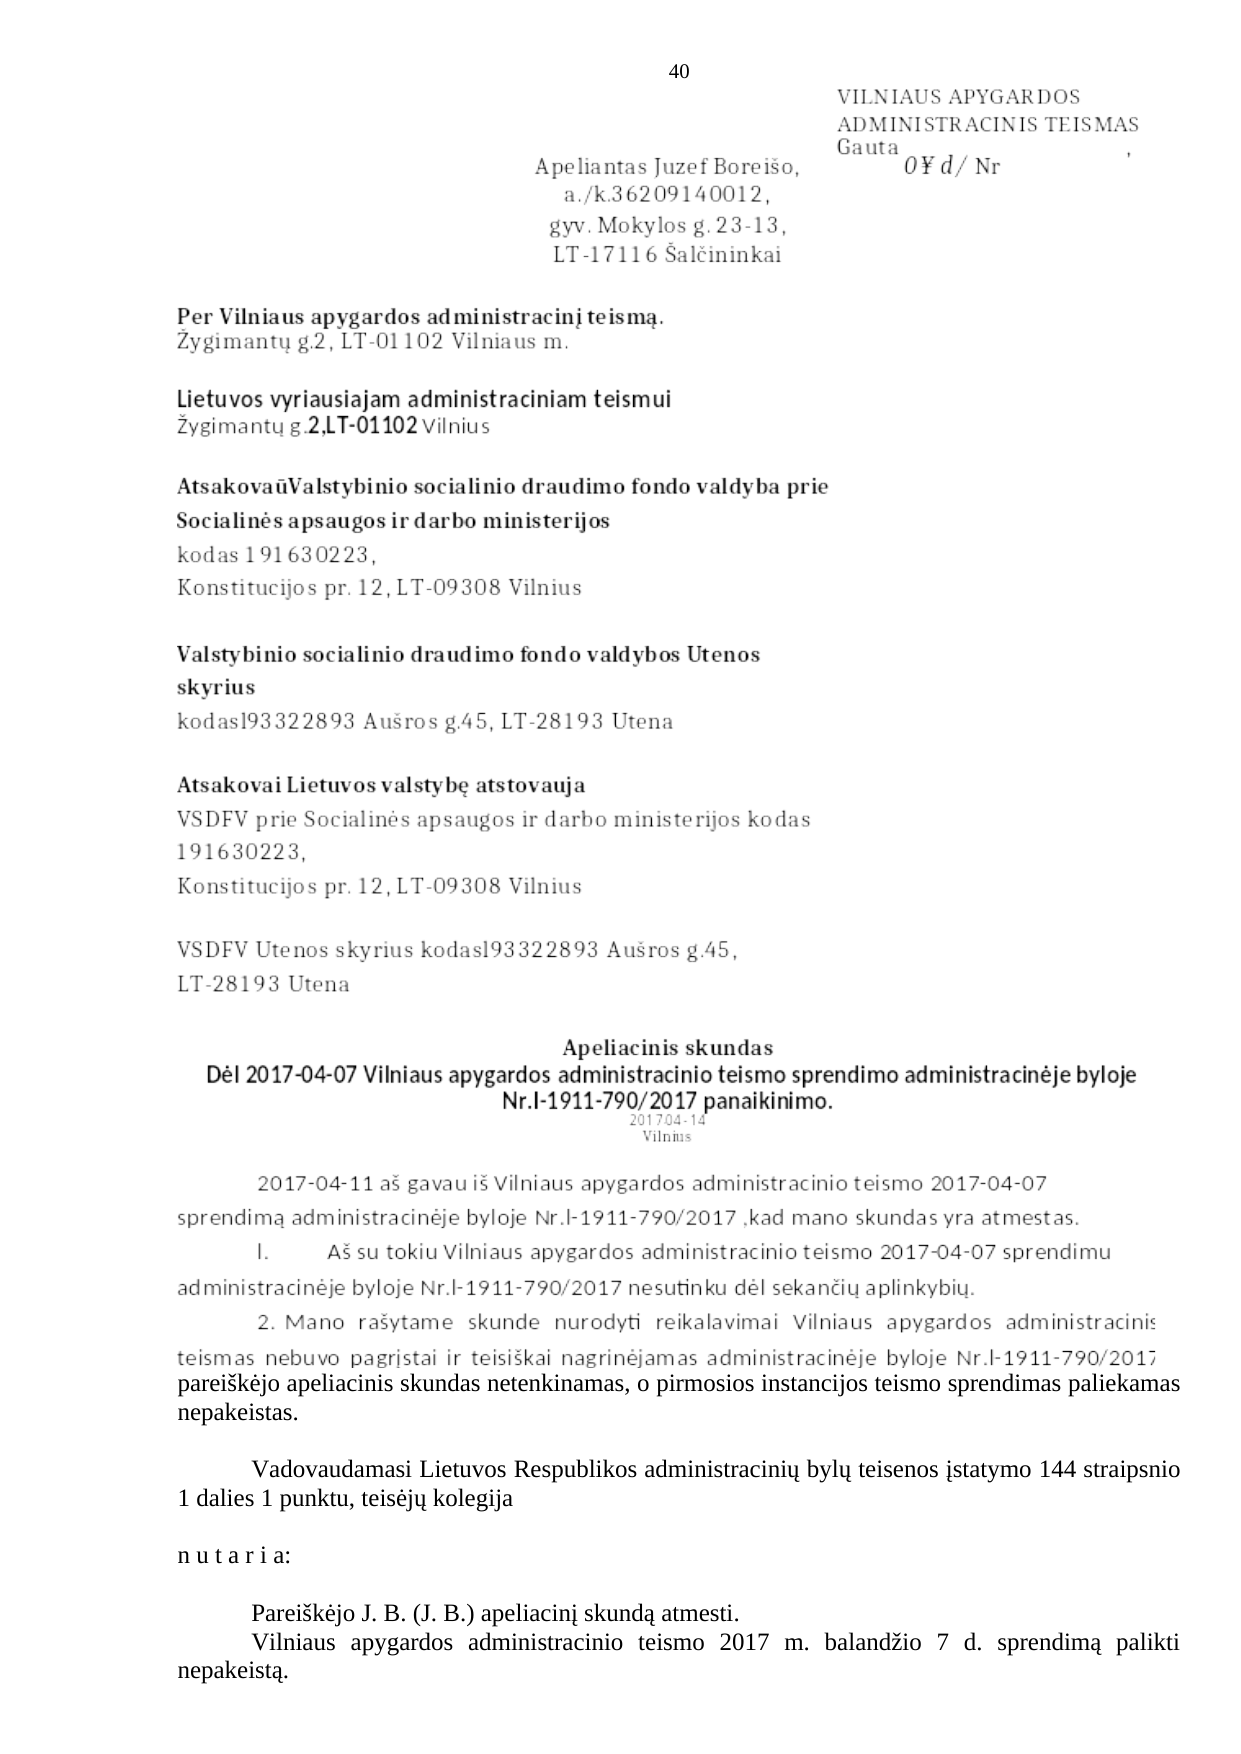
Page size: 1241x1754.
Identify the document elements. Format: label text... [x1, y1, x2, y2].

text Vilniaus apygardos administracinio teismo 2017 m. balandžio 7 d. sprendimą palikti nepakeistą. [177, 1627, 1181, 1684]
text pareiškėjo apeliacinis skundas netenkinamas, o pirmosios instancijos teismo sprendimas paliekamas nepakeistas. [177, 1368, 1181, 1425]
text Pareiškėjo J. B. (J. B.) apeliacinį skundą atmesti. [177, 1598, 1181, 1627]
text n u t a r i a: [177, 1540, 1181, 1569]
text Vadovaudamasi Lietuvos Respublikos administracinių bylų teisenos įstatymo 144 straipsnio 1 dalies 1 punktu, teisėjų kolegija [177, 1454, 1181, 1512]
